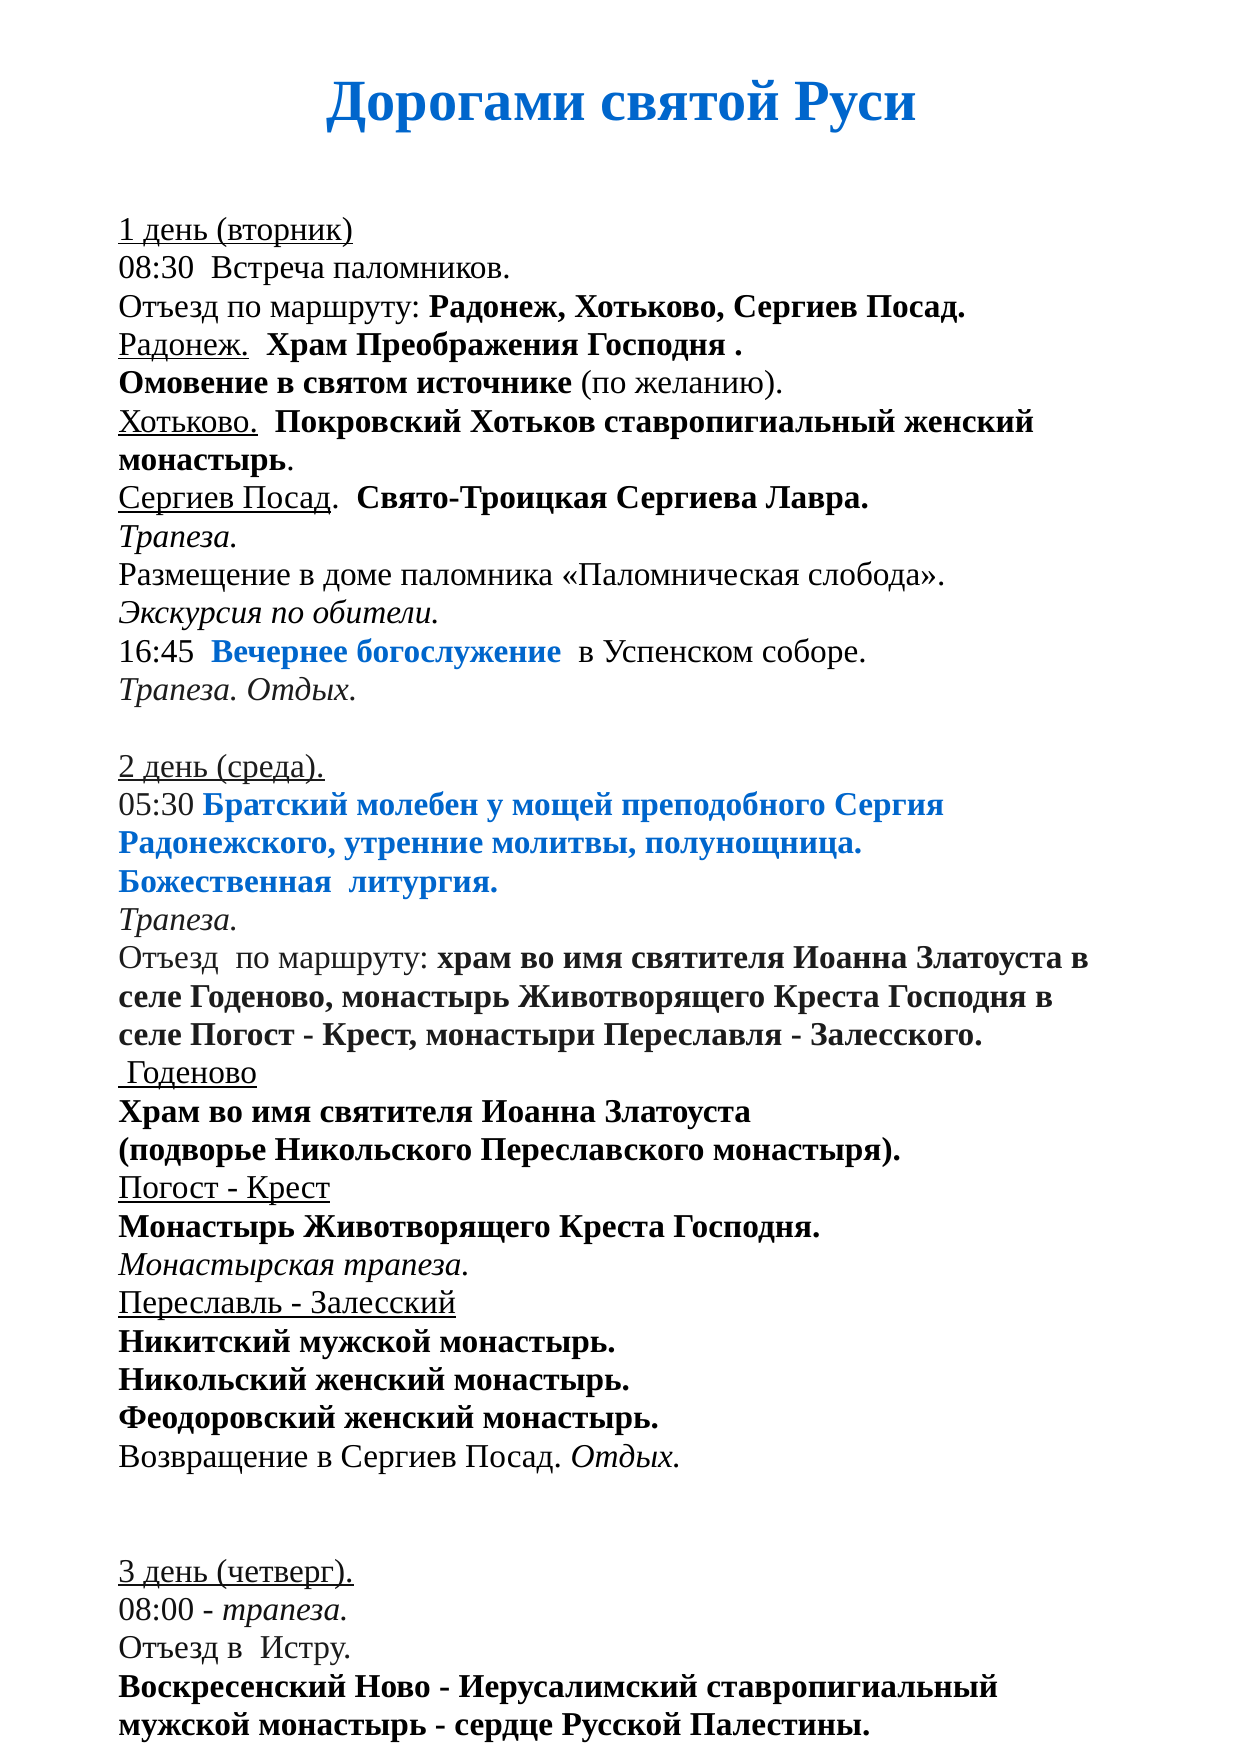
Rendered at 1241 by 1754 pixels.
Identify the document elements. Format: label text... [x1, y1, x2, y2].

text Дорогами святой Руси [118, 66, 1122, 133]
text Отъезд по маршруту: Радонеж, Хотьково, Сергиев Посад. [118, 286, 1122, 324]
text 3 день (четверг). [118, 1513, 1122, 1589]
text Монастырь Животворящего Креста Господня. [118, 1206, 1122, 1244]
text 2 день (среда). [118, 746, 1122, 784]
text Возвращение в Сергиев Посад. Отдых. [118, 1436, 1122, 1474]
text Переславль - Залесский [118, 1283, 1122, 1321]
text Отъезд в Истру. [118, 1628, 1122, 1666]
text Хотьково. Покровский Хотьков ставропигиальный женский монастырь. [118, 401, 1122, 478]
text Храм во имя святителя Иоанна Златоуста (подворье Никольского Переславского монастыря). [118, 1091, 1122, 1168]
text Никольский женский монастырь. [118, 1359, 1122, 1398]
text Никитский мужской монастырь. [118, 1321, 1122, 1359]
text 1 день (вторник) [118, 209, 1122, 248]
text Воскресенский Ново - Иерусалимский ставропигиальный мужской монастырь - сердце Русской Палестины. [118, 1666, 1122, 1743]
text Отъезд по маршруту: храм во имя святителя Иоанна Златоуста в селе Годеново, монастырь Животворящего Креста Господня в селе Погост - Крест, монастыри Переславля - Залесского. [118, 938, 1122, 1053]
text Монастырская трапеза. [118, 1244, 1122, 1283]
text Феодоровский женский монастырь. [118, 1398, 1122, 1436]
text Трапеза. [118, 516, 1122, 554]
text Сергиев Посад. Свято-Троицкая Сергиева Лавра. [118, 478, 1122, 516]
text Годеново [118, 1053, 1122, 1091]
text Радонеж. Храм Преображения Господня . Омовение в святом источнике (по желанию). [118, 324, 1122, 401]
text 16:45 Вечернее богослужение в Успенском соборе. [118, 631, 1122, 669]
text 08:30 Встреча паломников. [118, 248, 1122, 286]
text 05:30 Братский молебен у мощей преподобного Сергия Радонежского, утренние молитвы, полунощница. [118, 784, 1122, 861]
text Экскурсия по обители. [118, 593, 1122, 631]
text Погост - Крест [118, 1168, 1122, 1206]
text Размещение в доме паломника «Паломническая слобода». [118, 554, 1122, 593]
text 08:00 - трапеза. [118, 1589, 1122, 1628]
text Трапеза. Отдых. [118, 669, 1122, 708]
text Божественная литургия. [118, 861, 1122, 899]
text Трапеза. [118, 899, 1122, 938]
